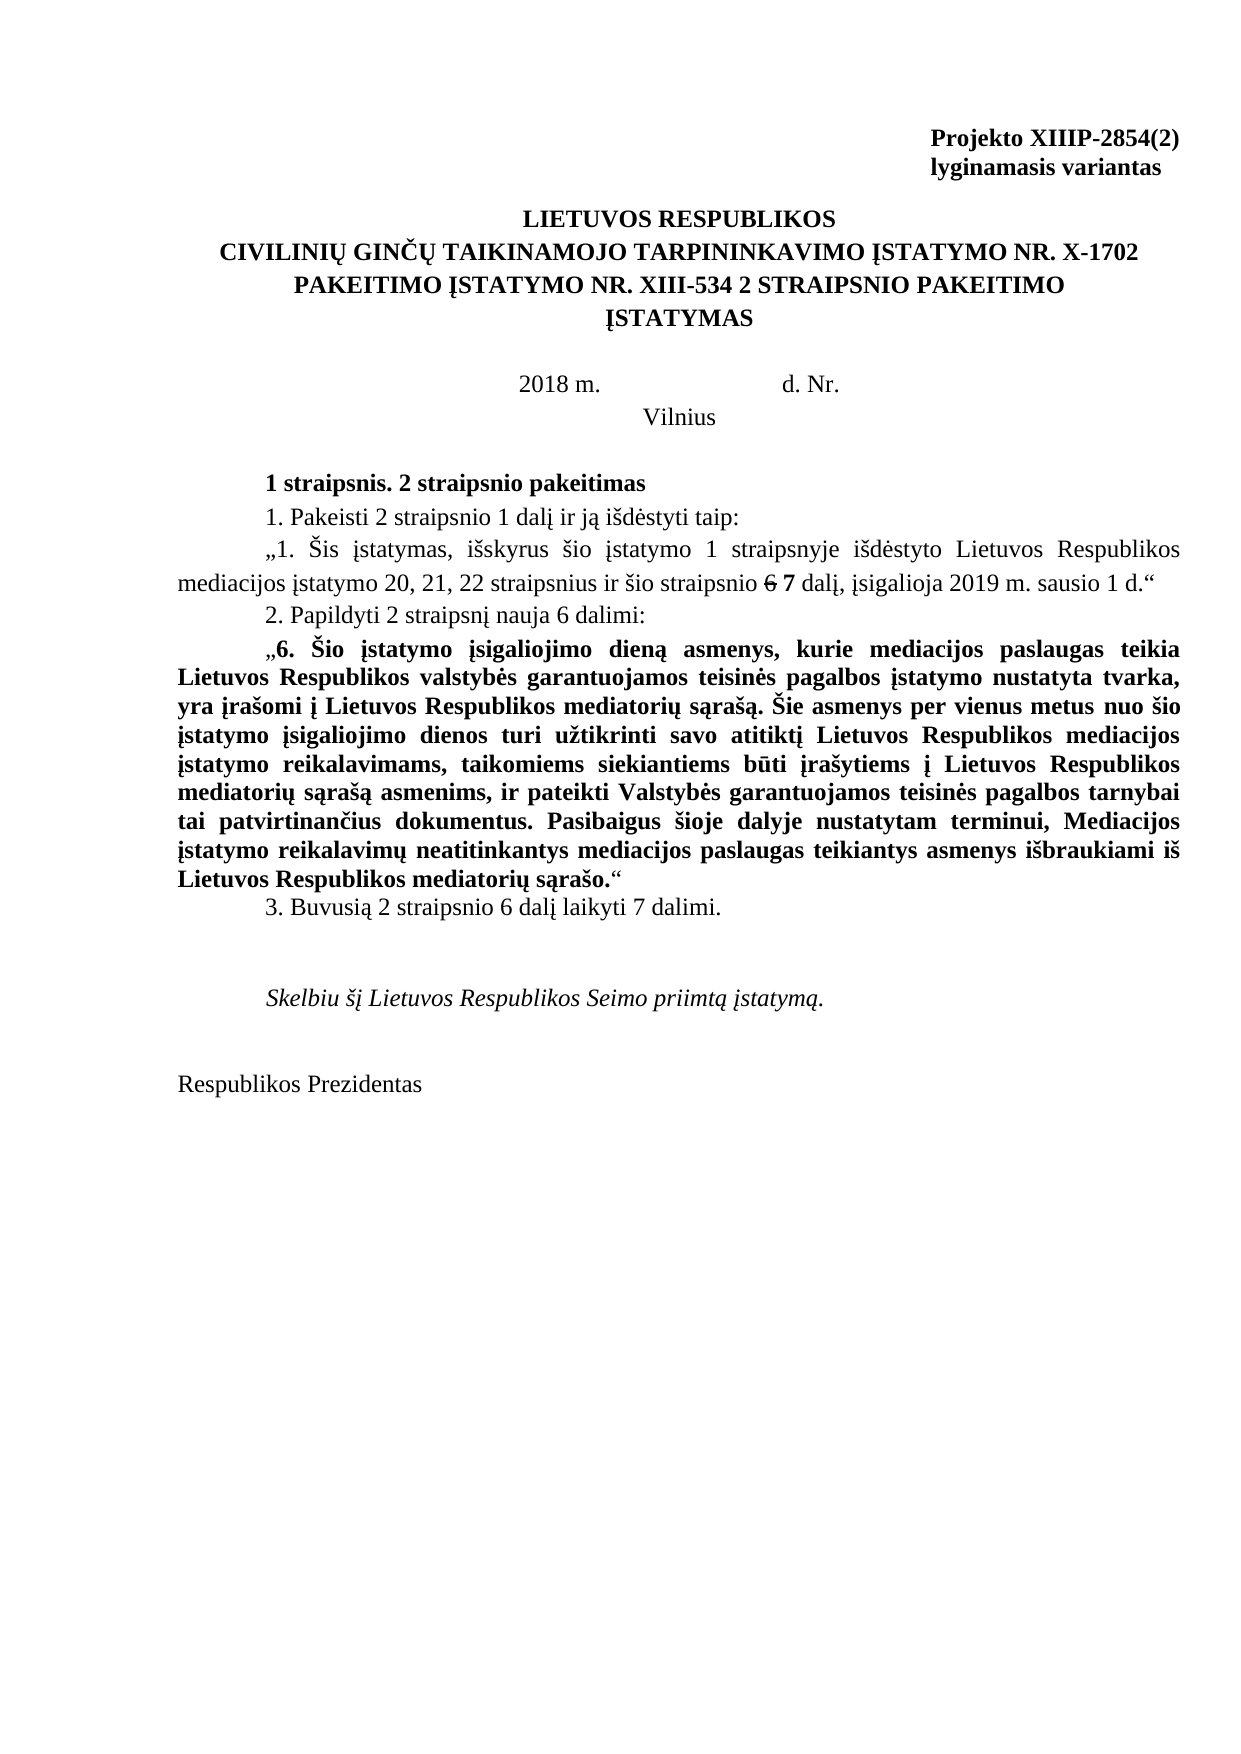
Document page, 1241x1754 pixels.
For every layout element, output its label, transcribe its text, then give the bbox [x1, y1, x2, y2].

text 1 straipsnis. 2 straipsnio pakeitimas [177, 468, 1181, 497]
text 1. Pakeisti 2 straipsnio 1 dalį ir ją išdėstyti taip: [177, 502, 1181, 530]
text Skelbiu šį Lietuvos Respublikos Seimo priimtą įstatymą. [177, 983, 1181, 1012]
text Respublikos Prezidentas [177, 1069, 1181, 1098]
text 2. Papildyti 2 straipsnį nauja 6 dalimi: [177, 601, 1181, 629]
text 3. Buvusią 2 straipsnio 6 dalį laikyti 7 dalimi. [177, 892, 1181, 921]
text LIETUVOS RESPUBLIKOS [177, 204, 1181, 233]
text „1. Šis įstatymas, išskyrus šio įstatymo 1 straipsnyje išdėstyto Lietuvos Respublikos mediacijos įstatymo 20, 21, 22 straipsnius ir šio straipsnio 6 7 dalį, įsigalioja 2019 m. sausio 1 d.“ [177, 534, 1181, 596]
text Projekto XIIIP-2854(2) [930, 123, 1181, 152]
text ĮSTATYMAS [177, 303, 1181, 332]
text „6. Šio įstatymo įsigaliojimo dieną asmenys, kurie mediacijos paslaugas teikia Lietuvos Respublikos valstybės garantuojamos teisinės pagalbos įstatymo nustatyta tvarka, yra įrašomi į Lietuvos Respublikos mediatorių sąrašą. Šie asmenys per vienus metus nuo šio įstatymo įsigaliojimo dienos turi užtikrinti savo atitiktį Lietuvos Respublikos mediacijos įstatymo reikalavimams, taikomiems siekiantiems būti įrašytiems į Lietuvos Respublikos mediatorių sąrašą asmenims, ir pateikti Valstybės garantuojamos teisinės pagalbos tarnybai tai patvirtinančius dokumentus. Pasibaigus šioje dalyje nustatytam terminui, Mediacijos įstatymo reikalavimų neatitinkantys mediacijos paslaugas teikiantys asmenys išbraukiami iš Lietuvos Respublikos mediatorių sąrašo.“ [177, 634, 1181, 892]
text Vilnius [177, 402, 1181, 431]
text lyginamasis variantas [930, 152, 1181, 181]
text CIVILINIŲ GINČŲ TAIKINAMOJO TARPININKAVIMO ĮSTATYMO NR. X-1702 PAKEITIMO ĮSTATYMO NR. XIII-534 2 STRAIPSNIO PAKEITIMO [177, 237, 1181, 299]
text 2018 m. d. Nr. [177, 369, 1181, 398]
